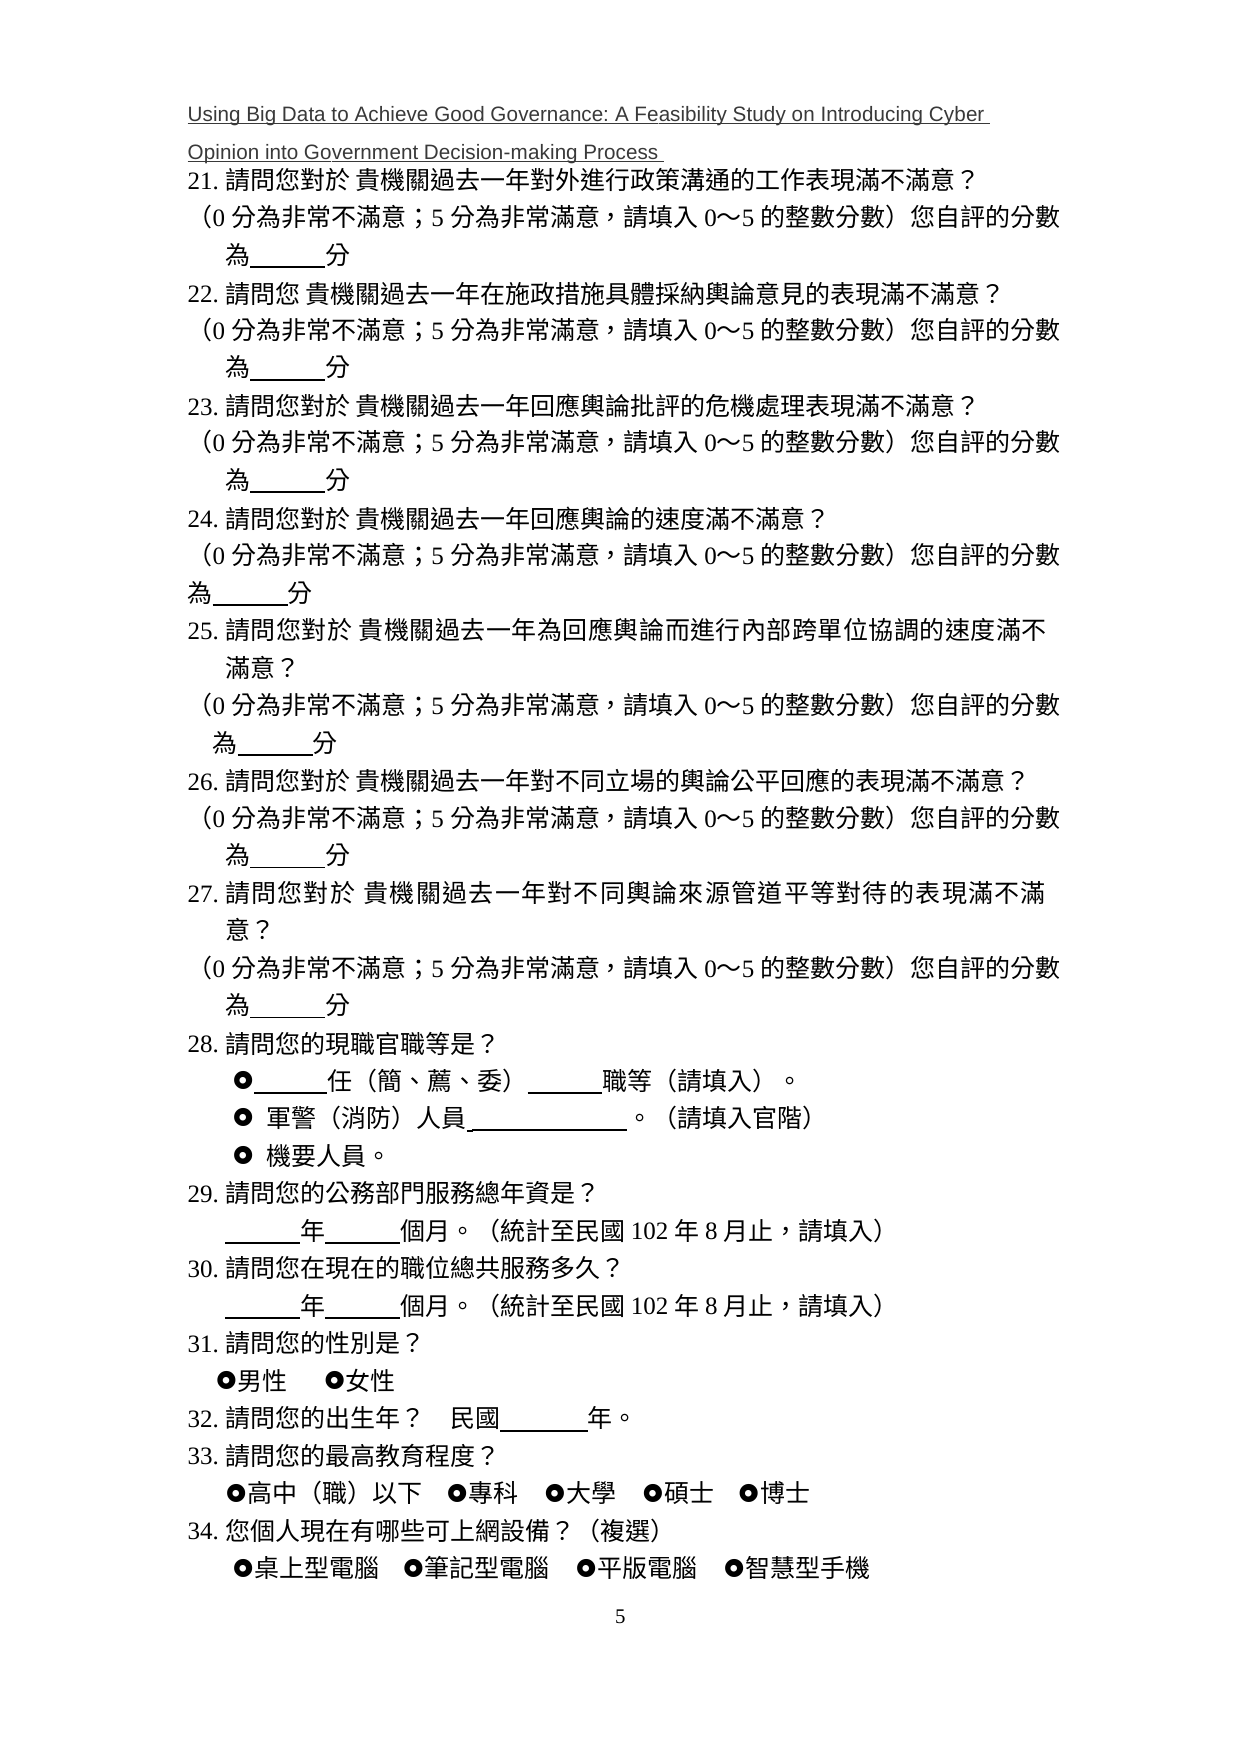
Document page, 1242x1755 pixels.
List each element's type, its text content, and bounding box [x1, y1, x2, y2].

text （0 分為非常不滿意；5 分為非常滿意，請填入 0～5 的整數分數）您自評的分數 為 分 [187, 422, 1062, 497]
text （0 分為非常不滿意；5 分為非常滿意，請填入 0～5 的整數分數）您自評的分數 為 分 [187, 197, 1062, 272]
text 22. 請問您 貴機關過去一年在施政措施具體採納輿論意見的表現滿不滿意？ [187, 272, 1069, 307]
text 31. 請問您的性別是？ [187, 1320, 1069, 1357]
text （0 分為非常不滿意；5 分為非常滿意，請填入 0～5 的整數分數）您自評的分數 為 分 [187, 309, 1062, 384]
text 26. 請問您對於 貴機關過去一年對不同立場的輿論公平回應的表現滿不滿意？ [187, 759, 1069, 795]
text 高中（職）以下 專科 大學 碩士 博士 [225, 1470, 1069, 1507]
text 24. 請問您對於 貴機關過去一年回應輿論的速度滿不滿意？ [187, 497, 1069, 532]
text （0 分為非常不滿意；5 分為非常滿意，請填入 0～5 的整數分數）您自評的分數 為 分 [187, 684, 1062, 759]
text 27. 請問您對於 貴機關過去一年對不同輿論來源管道平等對待的表現滿不滿 意？ [187, 872, 1061, 947]
text （0 分為非常不滿意；5 分為非常滿意，請填入 0～5 的整數分數）您自評的分數 為 分 [187, 534, 1062, 609]
text  任（簡、薦、委） 職等（請填入）。 [232, 1057, 1069, 1095]
text （0 分為非常不滿意；5 分為非常滿意，請填入 0～5 的整數分數）您自評的分數 為 分 [187, 947, 1062, 1022]
text 21. 請問您對於 貴機關過去一年對外進行政策溝通的工作表現滿不滿意？ [187, 162, 1069, 195]
text 32. 請問您的出生年？ 民國 年。 [187, 1395, 1069, 1432]
text （0 分為非常不滿意；5 分為非常滿意，請填入 0～5 的整數分數）您自評的分數 為 分 [187, 797, 1062, 872]
text 28. 請問您的現職官職等是？ [187, 1022, 1069, 1057]
text 34. 您個人現在有哪些可上網設備？（複選） [187, 1507, 1069, 1545]
text 25. 請問您對於 貴機關過去一年為回應輿論而進行內部跨單位協調的速度滿不 滿意？ [187, 609, 1061, 684]
text  機要人員。 [232, 1132, 1069, 1170]
text 年 個月。（統計至民國 102 年 8 月止，請填入） [225, 1282, 1069, 1320]
text  軍警（消防）人員 。（請填入官階） [232, 1095, 1069, 1132]
text 年 個月。（統計至民國 102 年 8 月止，請填入） [225, 1207, 1069, 1245]
text 29. 請問您的公務部門服務總年資是？ [187, 1170, 1069, 1207]
text 男性 女性 [208, 1357, 402, 1395]
text 23. 請問您對於 貴機關過去一年回應輿論批評的危機處理表現滿不滿意？ [187, 384, 1069, 420]
text 桌上型電腦 筆記型電腦 平版電腦 智慧型手機 [232, 1545, 1069, 1582]
text 30. 請問您在現在的職位總共服務多久？ [187, 1245, 1069, 1282]
text 33. 請問您的最高教育程度？ [187, 1432, 1069, 1470]
